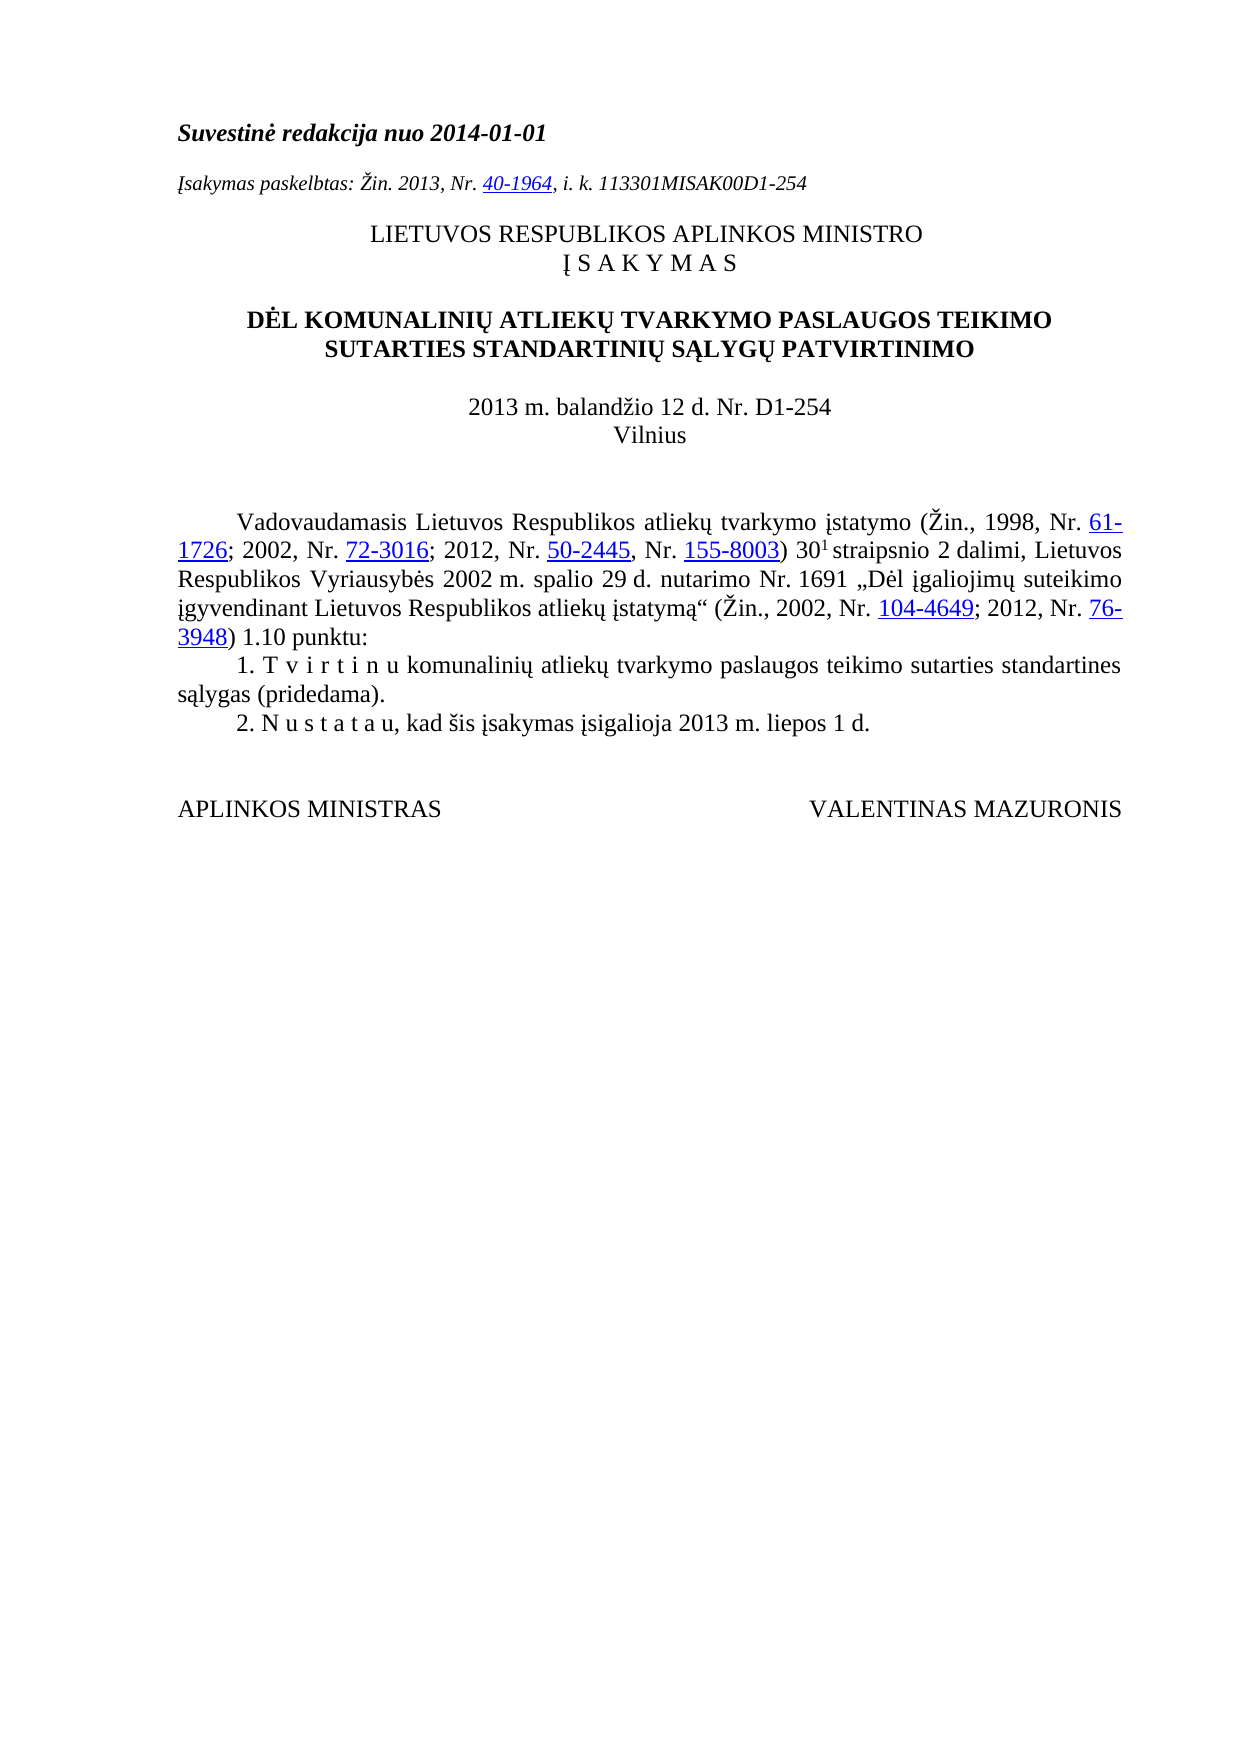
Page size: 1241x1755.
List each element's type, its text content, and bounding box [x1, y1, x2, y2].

text LIETUVOS RESPUBLIKOS APLINKOS MINISTRO [177, 219, 1122, 248]
text Aplinkos ministras Valentinas Mazuronis [177, 794, 1122, 823]
text Vadovaudamasis Lietuvos Respublikos atliekų tvarkymo įstatymo (Žin., 1998, Nr. 61-1726; 2002, Nr. 72-3016; 2012, Nr. 50-2445, Nr. 155-8003) 301 straipsnio 2 dalimi, Lietuvos Respublikos Vyriausybės 2002 m. spalio 29 d. nutarimo Nr. 1691 „Dėl įgaliojimų suteikimo įgyvendinant Lietuvos Respublikos atliekų įstatymą“ (Žin., 2002, Nr. 104-4649; 2012, Nr. 76-3948) 1.10 punktu: [177, 507, 1122, 650]
text Vilnius [177, 420, 1122, 449]
text 2013 m. balandžio 12 d. Nr. D1-254 [177, 392, 1122, 420]
text Į S A K Y M A S [177, 248, 1122, 277]
text 2. N u s t a t a u, kad šis įsakymas įsigalioja 2013 m. liepos 1 d. [177, 708, 1122, 737]
text DĖL KOMUNALINIŲ ATLIEKŲ TVARKYMO PASLAUGOS TEIKIMO SUTARTIES STANDARTINIŲ SĄLYGŲ PATVIRTINIMO [177, 305, 1122, 363]
text 1. T v i r t i n u komunalinių atliekų tvarkymo paslaugos teikimo sutarties standartines sąlygas (pridedama). [177, 650, 1122, 708]
text Įsakymas paskelbtas: Žin. 2013, Nr. 40-1964, i. k. 113301MISAK00D1-254 [177, 171, 1122, 195]
text Suvestinė redakcija nuo 2014-01-01 [177, 118, 1122, 147]
